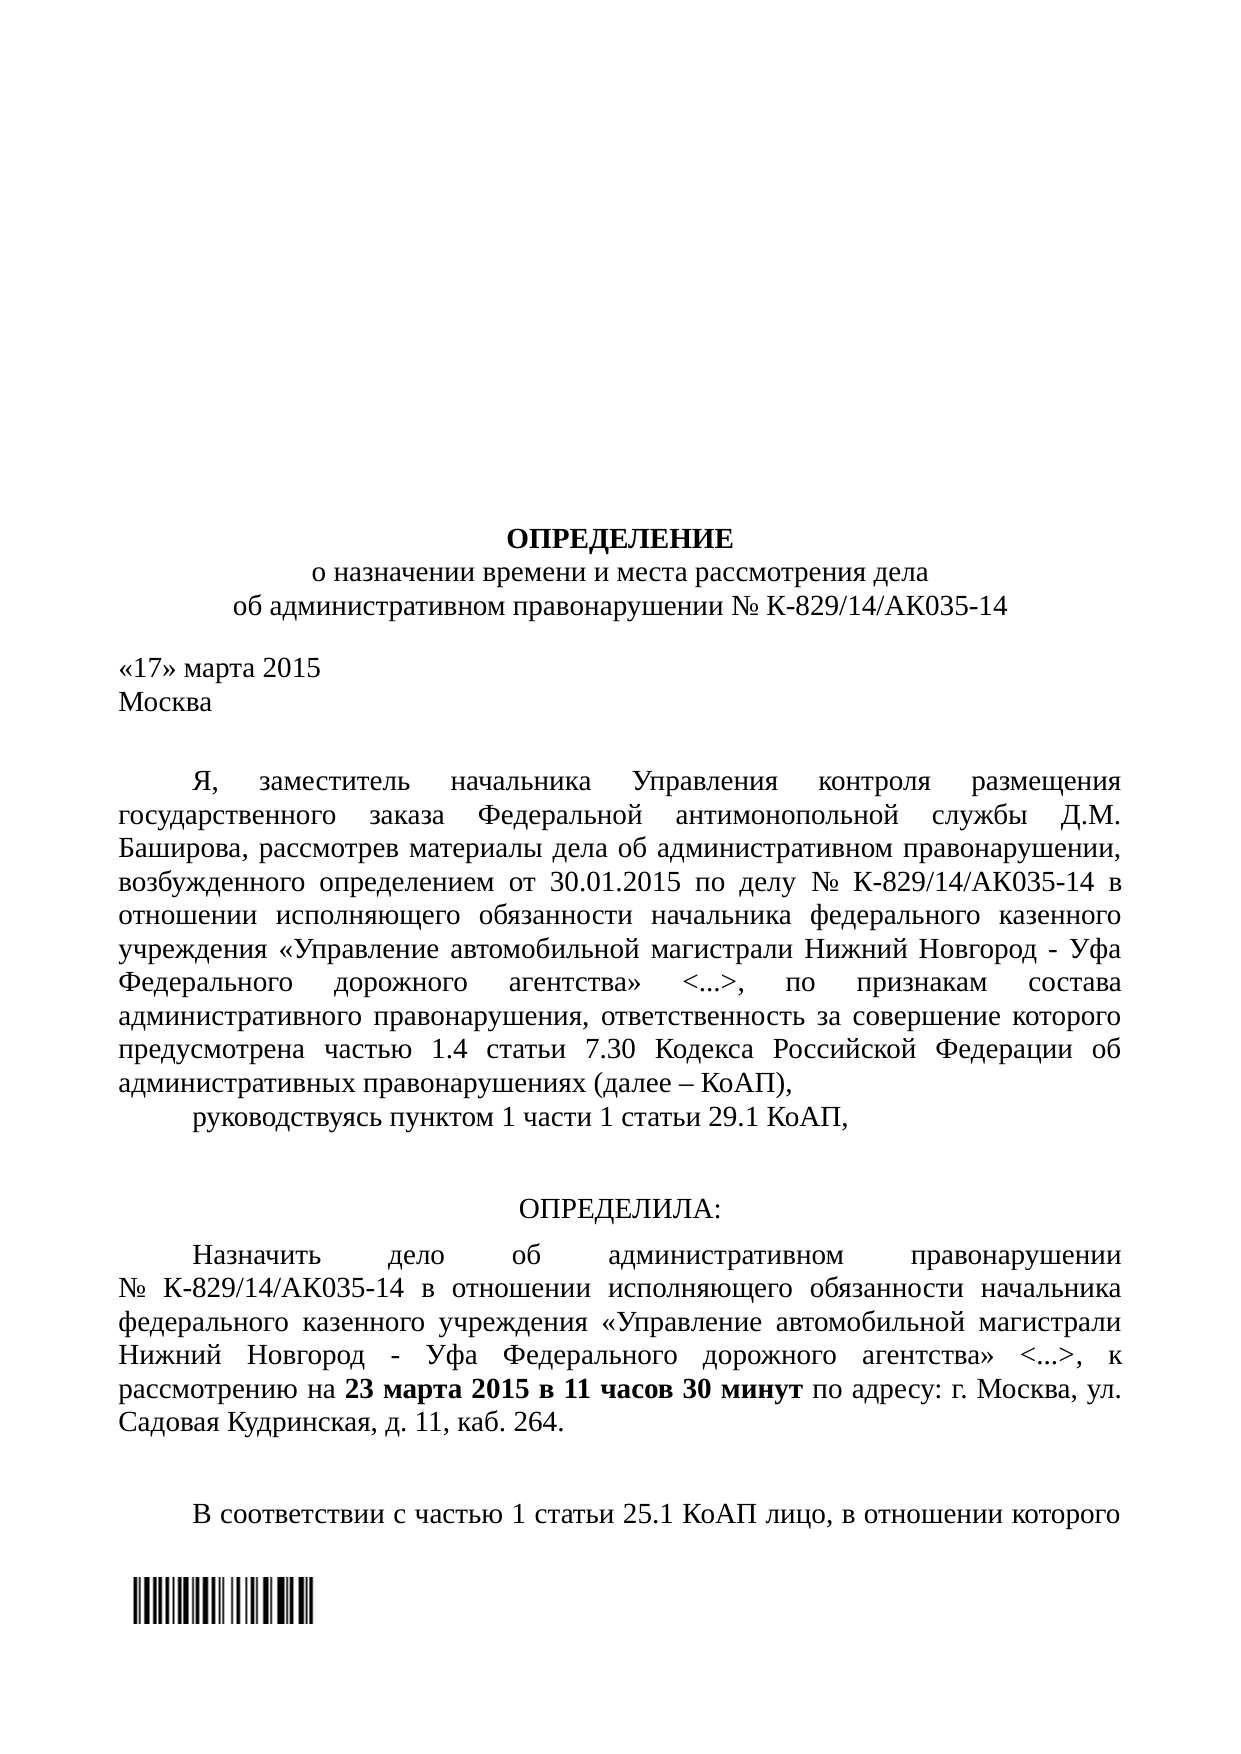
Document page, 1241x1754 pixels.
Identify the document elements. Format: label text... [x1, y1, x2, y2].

text об административном правонарушении № К-829/14/АК035-14 [118, 588, 1122, 621]
text ОПРЕДЕЛИЛА: [118, 1191, 1122, 1224]
picture [118, 1577, 331, 1624]
text Назначить дело об административном правонарушении № К-829/14/АК035-14 в отношении исполняющего обязанности начальника федерального казенного учреждения «Управление автомобильной магистрали Нижний Новгород - Уфа Федерального дорожного агентства» <...>, к рассмотрению на 23 марта 2015 в 11 часов 30 минут по адресу: г. Москва, ул. Садовая Кудринская, д. 11, каб. 264. [118, 1237, 1122, 1438]
text «17» марта 2015 Москва [118, 650, 1122, 717]
subtitle ОПРЕДЕЛЕНИЕ [118, 521, 1122, 554]
text В соответствии с частью 1 статьи 25.1 КоАП лицо, в отношении которого [118, 1497, 1122, 1530]
text о назначении времени и места рассмотрения дела [118, 554, 1122, 588]
text руководствуясь пунктом 1 части 1 статьи 29.1 КоАП, [118, 1099, 1122, 1132]
text Я, заместитель начальника Управления контроля размещения государственного заказа Федеральной антимонопольной службы Д.М. Баширова, рассмотрев материалы дела об административном правонарушении, возбужденного определением от 30.01.2015 по делу № К-829/14/АК035-14 в отношении исполняющего обязанности начальника федерального казенного учреждения «Управление автомобильной магистрали Нижний Новгород - Уфа Федерального дорожного агентства» <...>, по признакам состава административного правонарушения, ответственность за совершение которого предусмотрена частью 1.4 статьи 7.30 Кодекса Российской Федерации об административных правонарушениях (далее – КоАП), [118, 763, 1122, 1099]
